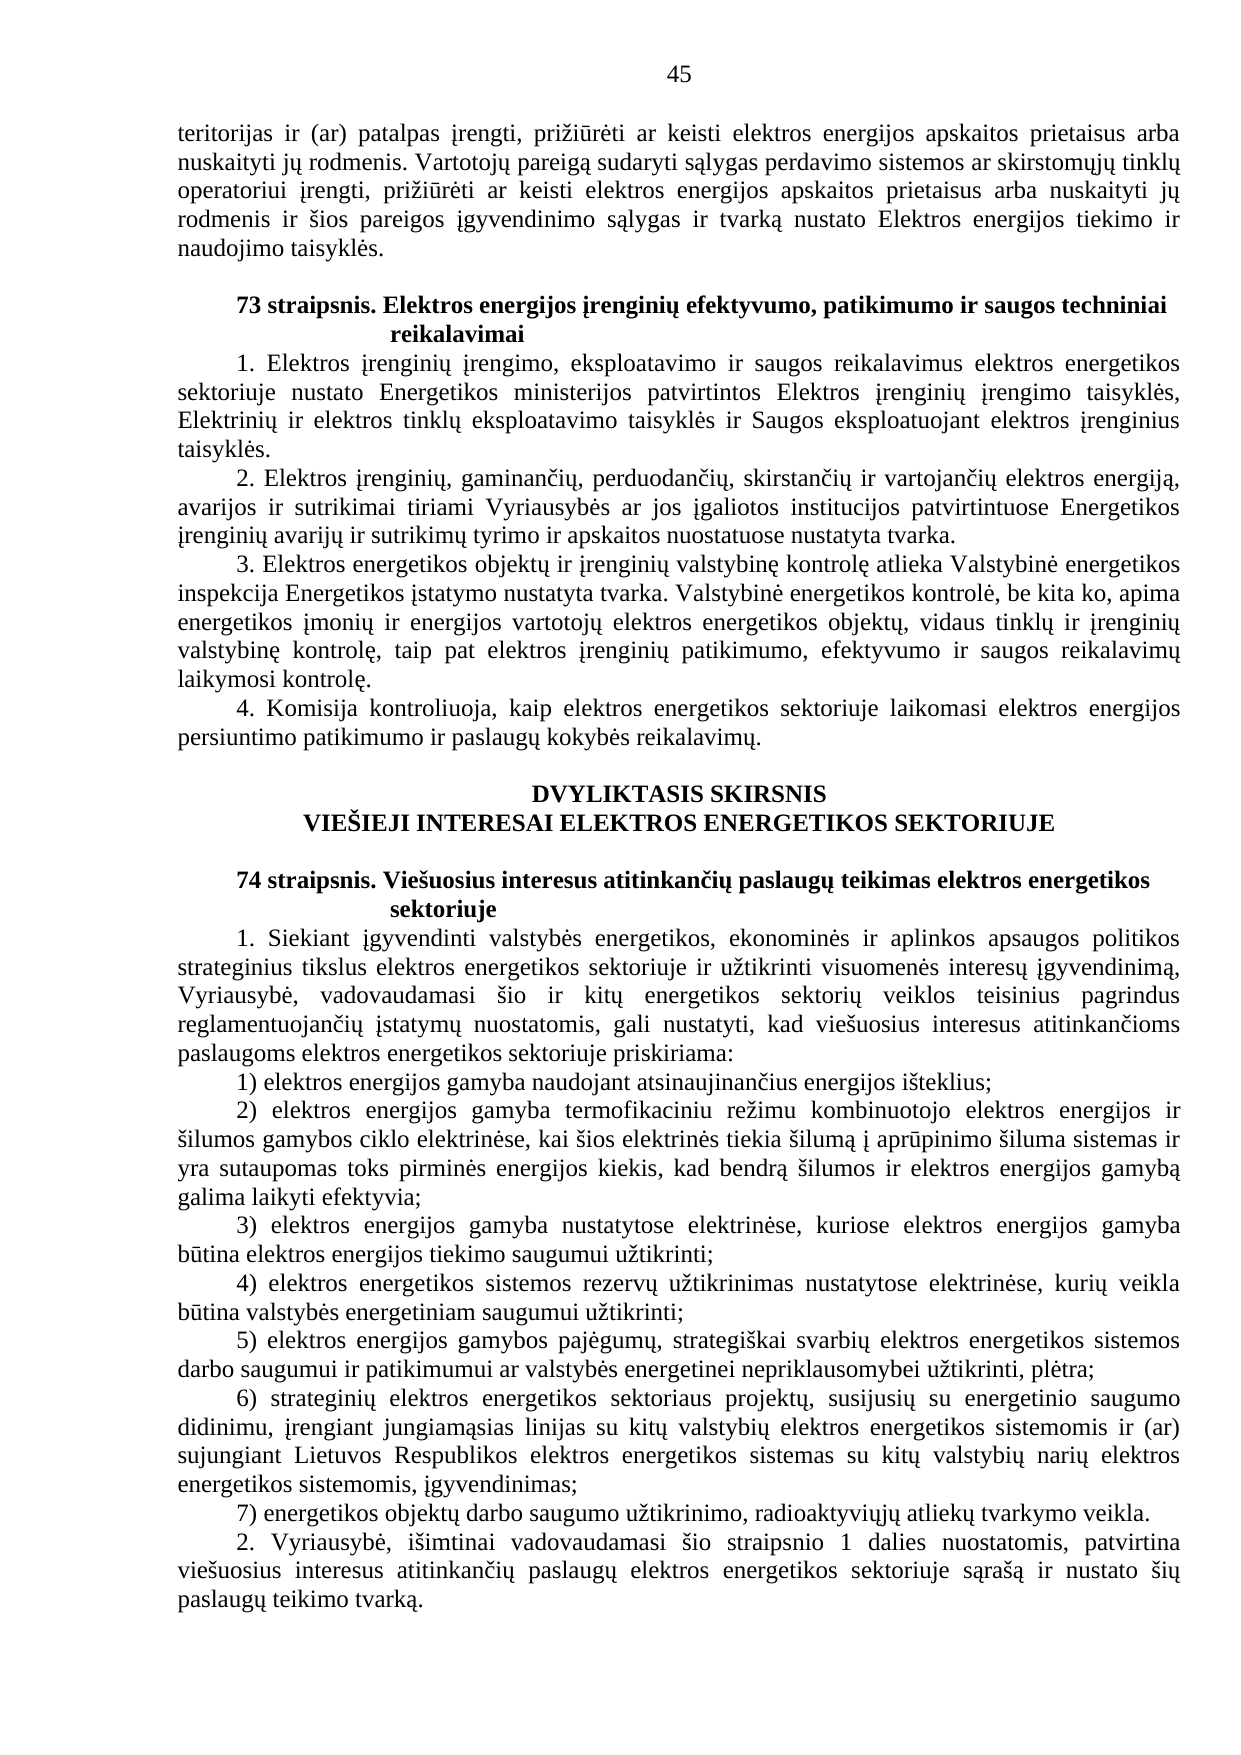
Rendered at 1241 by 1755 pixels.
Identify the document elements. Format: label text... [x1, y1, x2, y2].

text teritorijas ir (ar) patalpas įrengti, prižiūrėti ar keisti elektros energijos apskaitos prietaisus arba nuskaityti jų rodmenis. Vartotojų pareigą sudaryti sąlygas perdavimo sistemos ar skirstomųjų tinklų operatoriui įrengti, prižiūrėti ar keisti elektros energijos apskaitos prietaisus arba nuskaityti jų rodmenis ir šios pareigos įgyvendinimo sąlygas ir tvarką nustato Elektros energijos tiekimo ir naudojimo taisyklės. [177, 118, 1181, 262]
text 1) elektros energijos gamyba naudojant atsinaujinančius energijos išteklius; [177, 1067, 1181, 1096]
text 73 straipsnis. Elektros energijos įrenginių efektyvumo, patikimumo ir saugos techniniai reikalavimai [236, 291, 1181, 348]
text 1. Elektros įrenginių įrengimo, eksploatavimo ir saugos reikalavimus elektros energetikos sektoriuje nustato Energetikos ministerijos patvirtintos Elektros įrenginių įrengimo taisyklės, Elektrinių ir elektros tinklų eksploatavimo taisyklės ir Saugos eksploatuojant elektros įrenginius taisyklės. [177, 348, 1181, 463]
text 7) energetikos objektų darbo saugumo užtikrinimo, radioaktyviųjų atliekų tvarkymo veikla. [177, 1498, 1181, 1527]
text 6) strateginių elektros energetikos sektoriaus projektų, susijusių su energetinio saugumo didinimu, įrengiant jungiamąsias linijas su kitų valstybių elektros energetikos sistemomis ir (ar) sujungiant Lietuvos Respublikos elektros energetikos sistemas su kitų valstybių narių elektros energetikos sistemomis, įgyvendinimas; [177, 1383, 1181, 1498]
text VIEŠIEJI INTERESAI ELEKTROS ENERGETIKOS SEKTORIUJE [177, 808, 1181, 837]
text 4. Komisija kontroliuoja, kaip elektros energetikos sektoriuje laikomasi elektros energijos persiuntimo patikimumo ir paslaugų kokybės reikalavimų. [177, 693, 1181, 751]
text DVYLIKTASIS SKIRSNIS [177, 779, 1181, 808]
text 2. Elektros įrenginių, gaminančių, perduodančių, skirstančių ir vartojančių elektros energiją, avarijos ir sutrikimai tiriami Vyriausybės ar jos įgaliotos institucijos patvirtintuose Energetikos įrenginių avarijų ir sutrikimų tyrimo ir apskaitos nuostatuose nustatyta tvarka. [177, 463, 1181, 549]
text 4) elektros energetikos sistemos rezervų užtikrinimas nustatytose elektrinėse, kurių veikla būtina valstybės energetiniam saugumui užtikrinti; [177, 1268, 1181, 1326]
text 3. Elektros energetikos objektų ir įrenginių valstybinę kontrolę atlieka Valstybinė energetikos inspekcija Energetikos įstatymo nustatyta tvarka. Valstybinė energetikos kontrolė, be kita ko, apima energetikos įmonių ir energijos vartotojų elektros energetikos objektų, vidaus tinklų ir įrenginių valstybinę kontrolę, taip pat elektros įrenginių patikimumo, efektyvumo ir saugos reikalavimų laikymosi kontrolę. [177, 549, 1181, 693]
text 2. Vyriausybė, išimtinai vadovaudamasi šio straipsnio 1 dalies nuostatomis, patvirtina viešuosius interesus atitinkančių paslaugų elektros energetikos sektoriuje sąrašą ir nustato šių paslaugų teikimo tvarką. [177, 1527, 1181, 1613]
text 74 straipsnis. Viešuosius interesus atitinkančių paslaugų teikimas elektros energetikos sektoriuje [236, 866, 1181, 923]
text 3) elektros energijos gamyba nustatytose elektrinėse, kuriose elektros energijos gamyba būtina elektros energijos tiekimo saugumui užtikrinti; [177, 1211, 1181, 1268]
text 1. Siekiant įgyvendinti valstybės energetikos, ekonominės ir aplinkos apsaugos politikos strateginius tikslus elektros energetikos sektoriuje ir užtikrinti visuomenės interesų įgyvendinimą, Vyriausybė, vadovaudamasi šio ir kitų energetikos sektorių veiklos teisinius pagrindus reglamentuojančių įstatymų nuostatomis, gali nustatyti, kad viešuosius interesus atitinkančioms paslaugoms elektros energetikos sektoriuje priskiriama: [177, 923, 1181, 1067]
text 2) elektros energijos gamyba termofikaciniu režimu kombinuotojo elektros energijos ir šilumos gamybos ciklo elektrinėse, kai šios elektrinės tiekia šilumą į aprūpinimo šiluma sistemas ir yra sutaupomas toks pirminės energijos kiekis, kad bendrą šilumos ir elektros energijos gamybą galima laikyti efektyvia; [177, 1096, 1181, 1211]
text 5) elektros energijos gamybos pajėgumų, strategiškai svarbių elektros energetikos sistemos darbo saugumui ir patikimumui ar valstybės energetinei nepriklausomybei užtikrinti, plėtra; [177, 1326, 1181, 1383]
